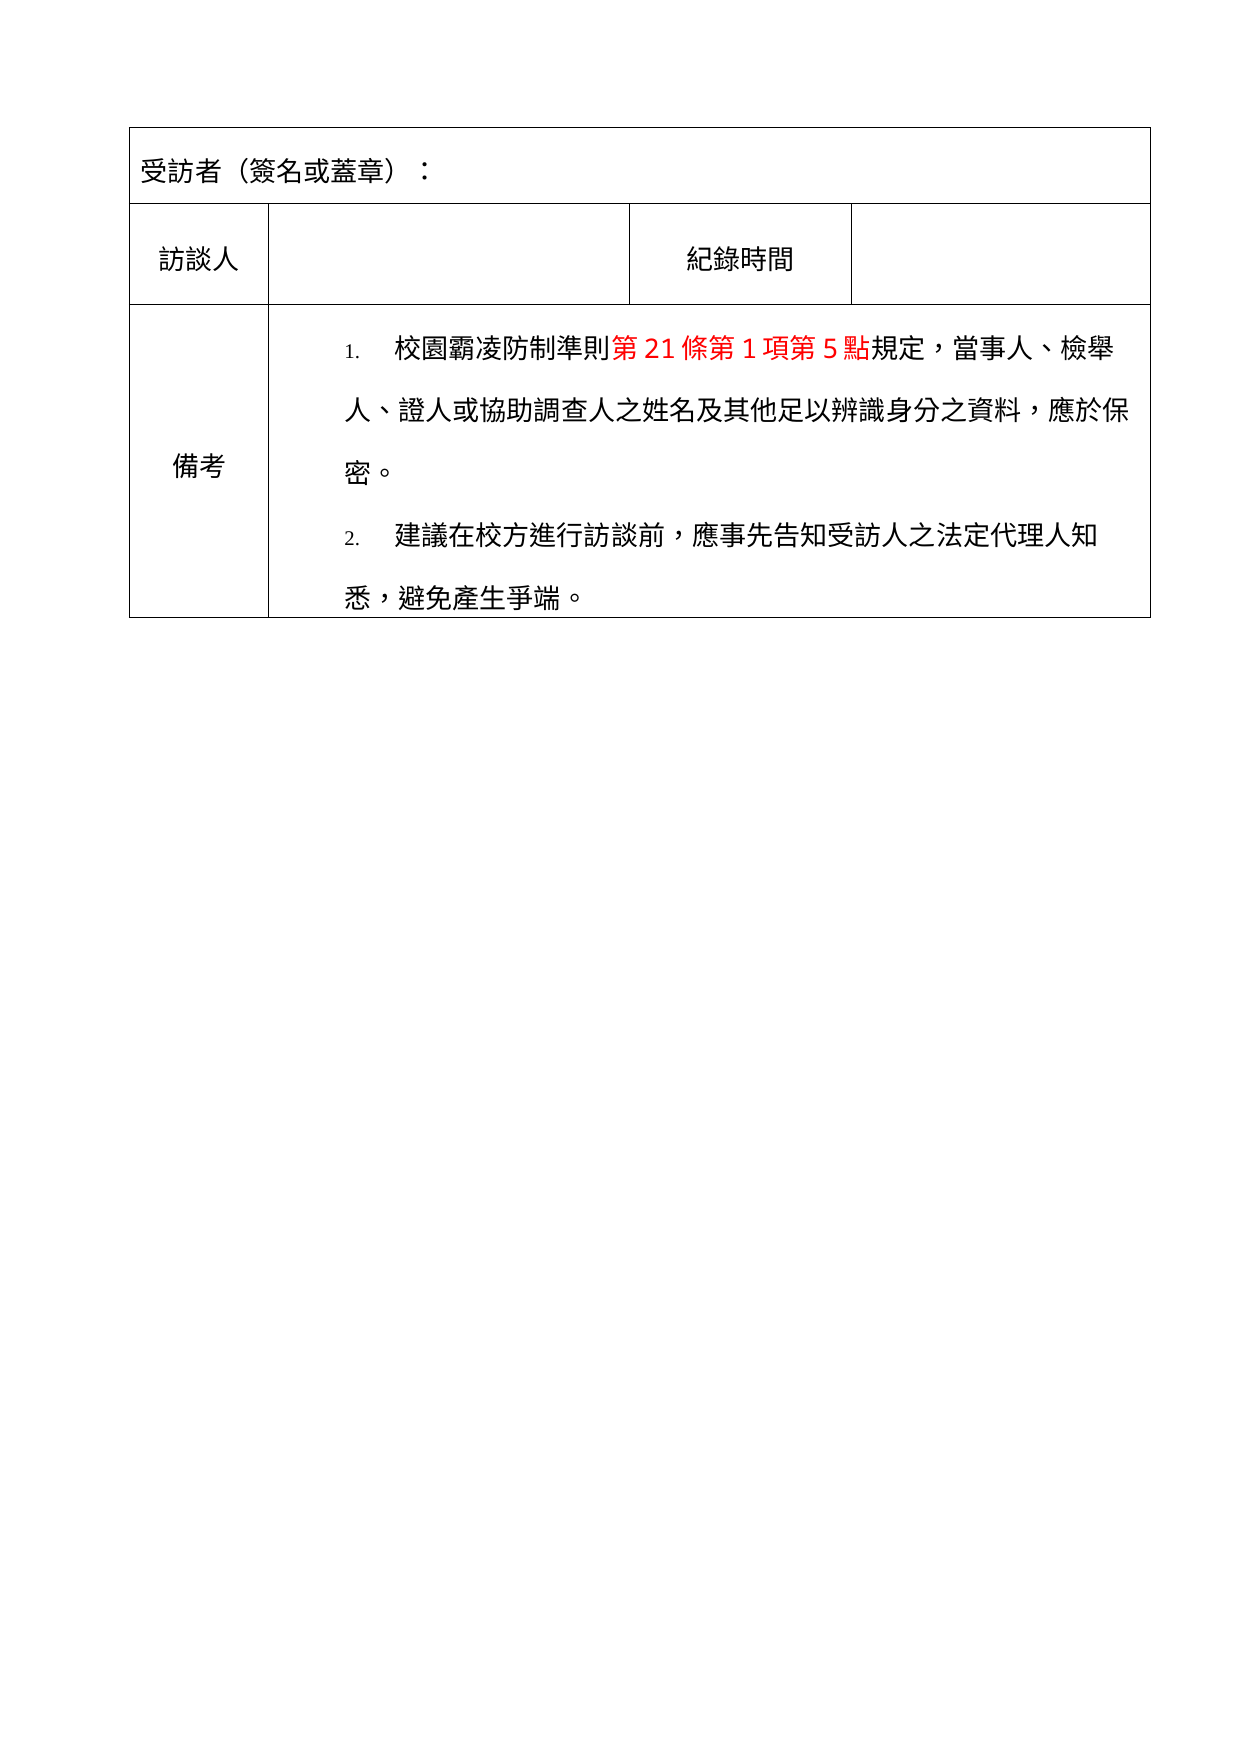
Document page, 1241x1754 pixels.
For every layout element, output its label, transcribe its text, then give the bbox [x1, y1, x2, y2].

table_cell [852, 204, 1150, 304]
table_cell 校園霸凌防制準則第21條第1項第5點規定，當事人、檢舉人、證人或協助調查人之姓名及其他足以辨識身分之資料，應於保密。 建議在校方進行訪談前，應事先告知受訪人之法定代理人知悉，避免產生爭端。 [269, 305, 1150, 617]
table_cell 紀錄時間 [630, 204, 851, 304]
table_cell 備考 [130, 305, 268, 617]
table_cell [269, 204, 629, 304]
table_cell 訪談人 [130, 204, 268, 304]
table_cell 受訪者（簽名或蓋章）： [130, 128, 1150, 203]
